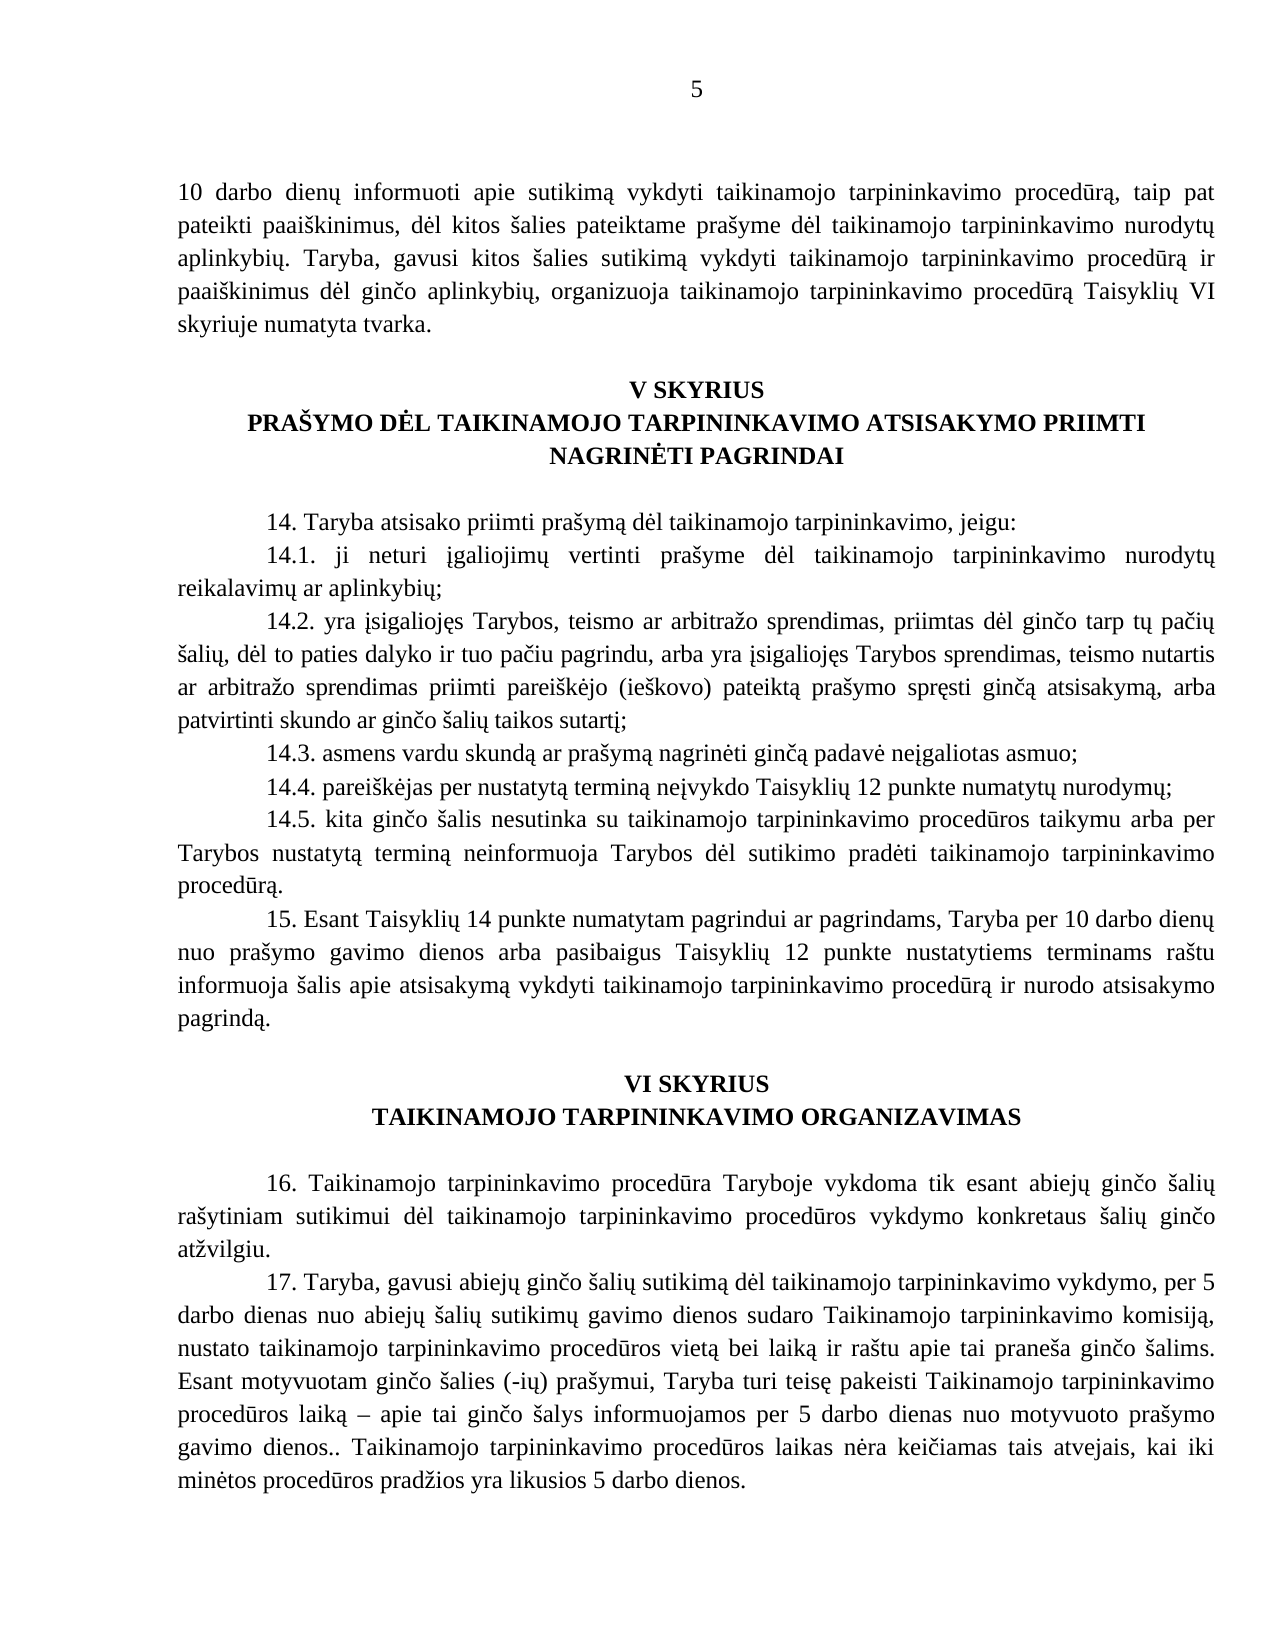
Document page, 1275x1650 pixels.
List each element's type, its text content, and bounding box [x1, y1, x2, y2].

text 14.4. pareiškėjas per nustatytą terminą neįvykdo Taisyklių 12 punkte numatytų nurodymų; [177, 772, 1216, 800]
text 10 darbo dienų informuoti apie sutikimą vykdyti taikinamojo tarpininkavimo procedūrą, taip pat pateikti paaiškinimus, dėl kitos šalies pateiktame prašyme dėl taikinamojo tarpininkavimo nurodytų aplinkybių. Taryba, gavusi kitos šalies sutikimą vykdyti taikinamojo tarpininkavimo procedūrą ir paaiškinimus dėl ginčo aplinkybių, organizuoja taikinamojo tarpininkavimo procedūrą Taisyklių VI skyriuje numatyta tvarka. [177, 177, 1216, 338]
text 15. Esant Taisyklių 14 punkte numatytam pagrindui ar pagrindams, Taryba per 10 darbo dienų nuo prašymo gavimo dienos arba pasibaigus Taisyklių 12 punkte nustatytiems terminams raštu informuoja šalis apie atsisakymą vykdyti taikinamojo tarpininkavimo procedūrą ir nurodo atsisakymo pagrindą. [177, 904, 1216, 1031]
text 14. Taryba atsisako priimti prašymą dėl taikinamojo tarpininkavimo, jeigu: [177, 507, 1216, 536]
text 14.2. yra įsigaliojęs Tarybos, teismo ar arbitražo sprendimas, priimtas dėl ginčo tarp tų pačių šalių, dėl to paties dalyko ir tuo pačiu pagrindu, arba yra įsigaliojęs Tarybos sprendimas, teismo nutartis ar arbitražo sprendimas priimti pareiškėjo (ieškovo) pateiktą prašymo spręsti ginčą atsisakymą, arba patvirtinti skundo ar ginčo šalių taikos sutartį; [177, 606, 1216, 734]
text 14.5. kita ginčo šalis nesutinka su taikinamojo tarpininkavimo procedūros taikymu arba per Tarybos nustatytą terminą neinformuoja Tarybos dėl sutikimo pradėti taikinamojo tarpininkavimo procedūrą. [177, 804, 1216, 899]
text TAIKINAMOJO TARPININKAVIMO ORGANIZAVIMAS [177, 1102, 1216, 1131]
text 14.1. ji neturi įgaliojimų vertinti prašyme dėl taikinamojo tarpininkavimo nurodytų reikalavimų ar aplinkybių; [177, 540, 1216, 602]
text 16. Taikinamojo tarpininkavimo procedūra Taryboje vykdoma tik esant abiejų ginčo šalių rašytiniam sutikimui dėl taikinamojo tarpininkavimo procedūros vykdymo konkretaus šalių ginčo atžvilgiu. [177, 1168, 1216, 1263]
text 14.3. asmens vardu skundą ar prašymą nagrinėti ginčą padavė neįgaliotas asmuo; [177, 738, 1216, 767]
text 17. Taryba, gavusi abiejų ginčo šalių sutikimą dėl taikinamojo tarpininkavimo vykdymo, per 5 darbo dienas nuo abiejų šalių sutikimų gavimo dienos sudaro Taikinamojo tarpininkavimo komisiją, nustato taikinamojo tarpininkavimo procedūros vietą bei laiką ir raštu apie tai praneša ginčo šalims. Esant motyvuotam ginčo šalies (-ių) prašymui, Taryba turi teisę pakeisti Taikinamojo tarpininkavimo procedūros laiką – apie tai ginčo šalys informuojamos per 5 darbo dienas nuo motyvuoto prašymo gavimo dienos.. Taikinamojo tarpininkavimo procedūros laikas nėra keičiamas tais atvejais, kai iki minėtos procedūros pradžios yra likusios 5 darbo dienos. [177, 1267, 1216, 1494]
text VI SKYRIUS [177, 1069, 1216, 1097]
text V SKYRIUS [177, 375, 1216, 404]
text PRAŠYMO DĖL TAIKINAMOJO TARPININKAVIMO ATSISAKYMO PRIIMTI NAGRINĖTI PAGRINDAI [177, 408, 1216, 470]
